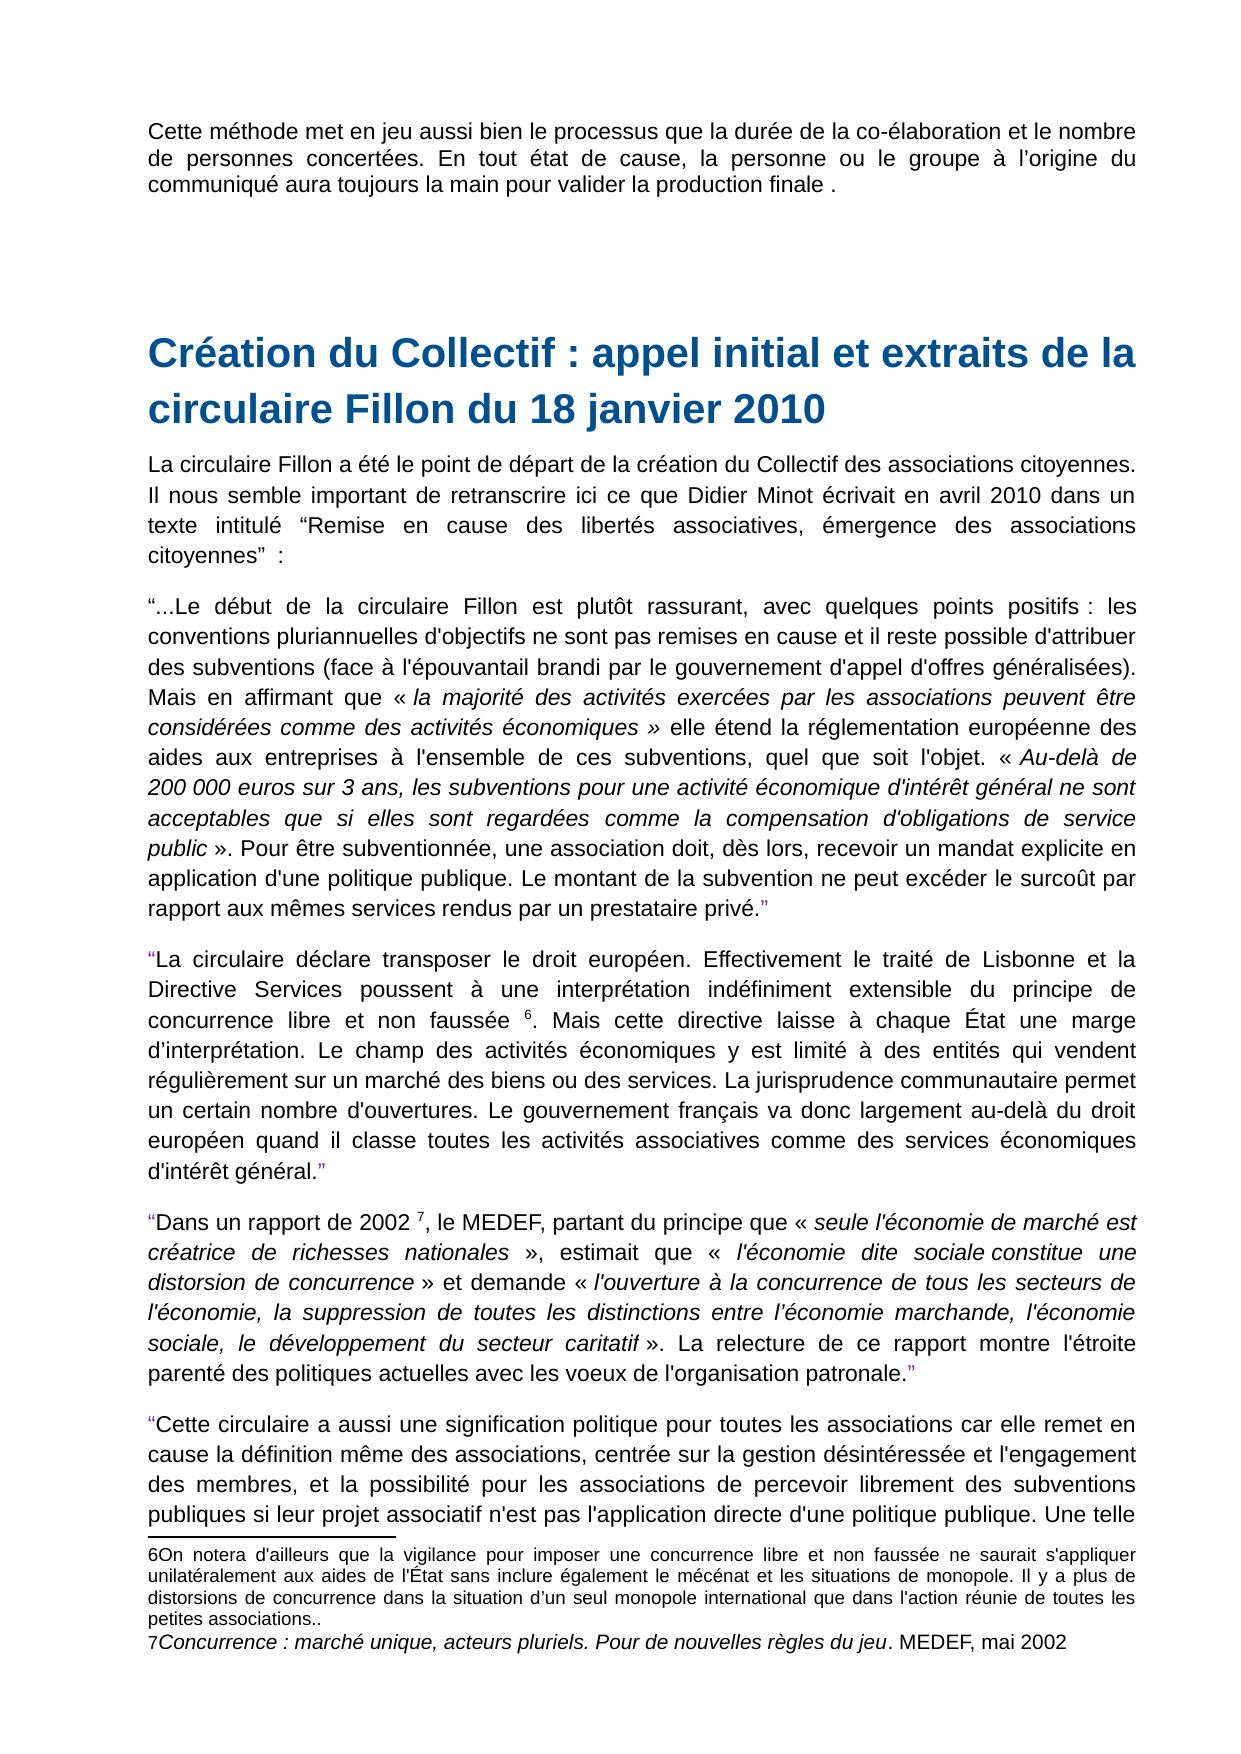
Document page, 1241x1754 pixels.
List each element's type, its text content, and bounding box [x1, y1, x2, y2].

text “...Le début de la circulaire Fillon est plutôt rassurant, avec quelques points positifs : les conventions pluriannuelles d'objectifs ne sont pas remises en cause et il reste possible d'attribuer des subventions (face à l'épouvantail brandi par le gouvernement d'appel d'offres généralisées). Mais en affirmant que « la majorité des activités exercées par les associations peuvent être considérées comme des activités économiques » elle étend la réglementation européenne des aides aux entreprises à l'ensemble de ces subventions, quel que soit l'objet. « Au-delà de 200 000 euros sur 3 ans, les subventions pour une activité économique d'intérêt général ne sont acceptables que si elles sont regardées comme la compensation d'obligations de service public ». Pour être subventionnée, une association doit, dès lors, recevoir un mandat explicite en application d'une politique publique. Le montant de la subvention ne peut excéder le surcoût par rapport aux mêmes services rendus par un prestataire privé.” [148, 593, 1137, 922]
text Concurrence : marché unique, acteurs pluriels. Pour de nouvelles règles du jeu. MEDEF, mai 2002 [148, 1629, 1137, 1653]
text “La circulaire déclare transposer le droit européen. Effectivement le traité de Lisbonne et la Directive Services poussent à une interprétation indéfiniment extensible du principe de concurrence libre et non faussée . Mais cette directive laisse à chaque État une marge d’interprétation. Le champ des activités économiques y est limité à des entités qui vendent régulièrement sur un marché des biens ou des services. La jurisprudence communautaire permet un certain nombre d'ouvertures. Le gouvernement français va donc largement au-delà du droit européen quand il classe toutes les activités associatives comme des services économiques d'intérêt général.” [148, 946, 1137, 1184]
text Cette méthode met en jeu aussi bien le processus que la durée de la co-élaboration et le nombre de personnes concertées. En tout état de cause, la personne ou le groupe à l’origine du communiqué aura toujours la main pour valider la production finale . [148, 118, 1137, 197]
text “Dans un rapport de 2002 , le MEDEF, partant du principe que « seule l'économie de marché est créatrice de richesses nationales », estimait que « l'économie dite sociale constitue une distorsion de concurrence » et demande « l'ouverture à la concurrence de tous les secteurs de l'économie, la suppression de toutes les distinctions entre l’économie marchande, l'économie sociale, le développement du secteur caritatif ». La relecture de ce rapport montre l'étroite parenté des politiques actuelles avec les voeux de l'organisation patronale.” [148, 1209, 1137, 1386]
text La circulaire Fillon a été le point de départ de la création du Collectif des associations citoyennes. Il nous semble important de retranscrire ici ce que Didier Minot écrivait en avril 2010 dans un texte intitulé “Remise en cause des libertés associatives, émergence des associations citoyennes” : [148, 451, 1137, 568]
text “Cette circulaire a aussi une signification politique pour toutes les associations car elle remet en cause la définition même des associations, centrée sur la gestion désintéressée et l'engagement des membres, et la possibilité pour les associations de percevoir librement des subventions publiques si leur projet associatif n'est pas l'application directe d'une politique publique. Une telle [148, 1411, 1137, 1528]
subtitle Création du Collectif : appel initial et extraits de la circulaire Fillon du 18 janvier 2010 [148, 329, 1137, 432]
text On notera d'ailleurs que la vigilance pour imposer une concurrence libre et non faussée ne saurait s'appliquer unilatéralement aux aides de l'État sans inclure également le mécénat et les situations de monopole. Il y a plus de distorsions de concurrence dans la situation d’un seul monopole international que dans l'action réunie de toutes les petites associations.. [148, 1543, 1137, 1629]
